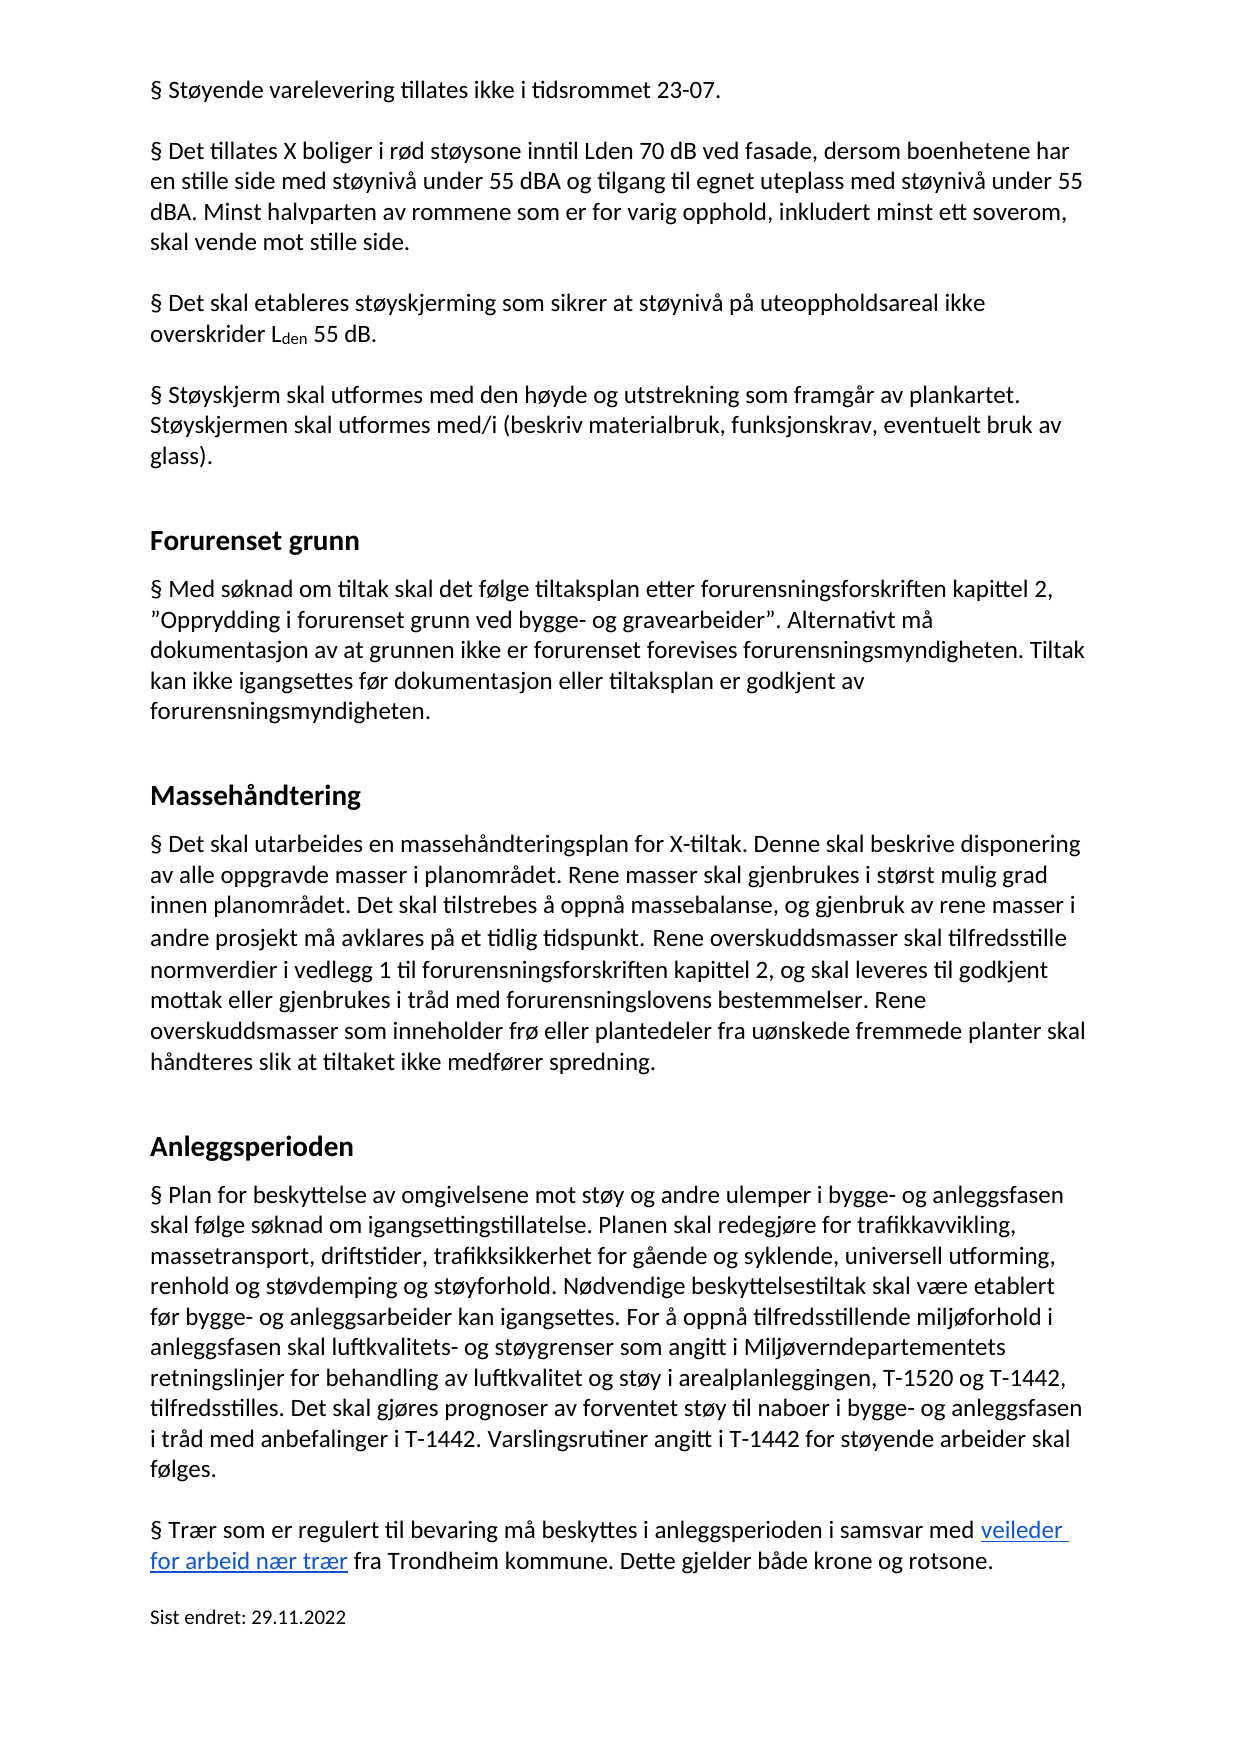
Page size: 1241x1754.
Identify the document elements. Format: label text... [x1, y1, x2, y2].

subtitle Anleggsperioden [150, 1128, 1090, 1163]
text § Støyende varelevering tillates ikke i tidsrommet 23-07. [150, 74, 1090, 104]
subtitle Forurenset grunn [150, 522, 1090, 557]
text § Det skal utarbeides en massehåndteringsplan for X-tiltak. Denne skal beskrive disponering av alle oppgravde masser i planområdet. Rene masser skal gjenbrukes i størst mulig grad innen planområdet. Det skal tilstrebes å oppnå massebalanse, og gjenbruk av rene masser i andre prosjekt må avklares på et tidlig tidspunkt. Rene overskuddsmasser skal tilfredsstille normverdier i vedlegg 1 til forurensningsforskriften kapittel 2, og skal leveres til godkjent mottak eller gjenbrukes i tråd med forurensningslovens bestemmelser. Rene overskuddsmasser som inneholder frø eller plantedeler fra uønskede fremmede planter skal håndteres slik at tiltaket ikke medfører spredning. [150, 828, 1090, 1076]
text § Med søknad om tiltak skal det følge tiltaksplan etter forurensningsforskriften kapittel 2, ”Opprydding i forurenset grunn ved bygge- og gravearbeider”. Alternativt må dokumentasjon av at grunnen ikke er forurenset forevises forurensningsmyndigheten. Tiltak kan ikke igangsettes før dokumentasjon eller tiltaksplan er godkjent av forurensningsmyndigheten. [150, 573, 1090, 726]
text § Støyskjerm skal utformes med den høyde og utstrekning som framgår av plankartet. Støyskjermen skal utformes med/i (beskriv materialbruk, funksjonskrav, eventuelt bruk av glass). [150, 379, 1090, 471]
text § Det tillates X boliger i rød støysone inntil Lden 70 dB ved fasade, dersom boenhetene har en stille side med støynivå under 55 dBA og tilgang til egnet uteplass med støynivå under 55 dBA. Minst halvparten av rommene som er for varig opphold, inkludert minst ett soverom, skal vende mot stille side. [150, 135, 1090, 257]
text § Trær som er regulert til bevaring må beskyttes i anleggsperioden i samsvar med veileder for arbeid nær trær fra Trondheim kommune. Dette gjelder både krone og rotsone. [150, 1515, 1090, 1576]
subtitle Massehåndtering [150, 777, 1090, 813]
text § Det skal etableres støyskjerming som sikrer at støynivå på uteoppholdsareal ikke overskrider Lden 55 dB. [150, 287, 1090, 348]
text § Plan for beskyttelse av omgivelsene mot støy og andre ulemper i bygge- og anleggsfasen skal følge søknad om igangsettingstillatelse. Planen skal redegjøre for trafikkavvikling, massetransport, driftstider, trafikksikkerhet for gående og syklende, universell utforming, renhold og støvdemping og støyforhold. Nødvendige beskyttelsestiltak skal være etablert før bygge- og anleggsarbeider kan igangsettes. For å oppnå tilfredsstillende miljøforhold i anleggsfasen skal luftkvalitets- og støygrenser som angitt i Miljøverndepartementets retningslinjer for behandling av luftkvalitet og støy i arealplanleggingen, T-1520 og T-1442, tilfredsstilles. Det skal gjøres prognoser av forventet støy til naboer i bygge- og anleggsfasen i tråd med anbefalinger i T-1442. Varslingsrutiner angitt i T-1442 for støyende arbeider skal følges. [150, 1179, 1090, 1484]
